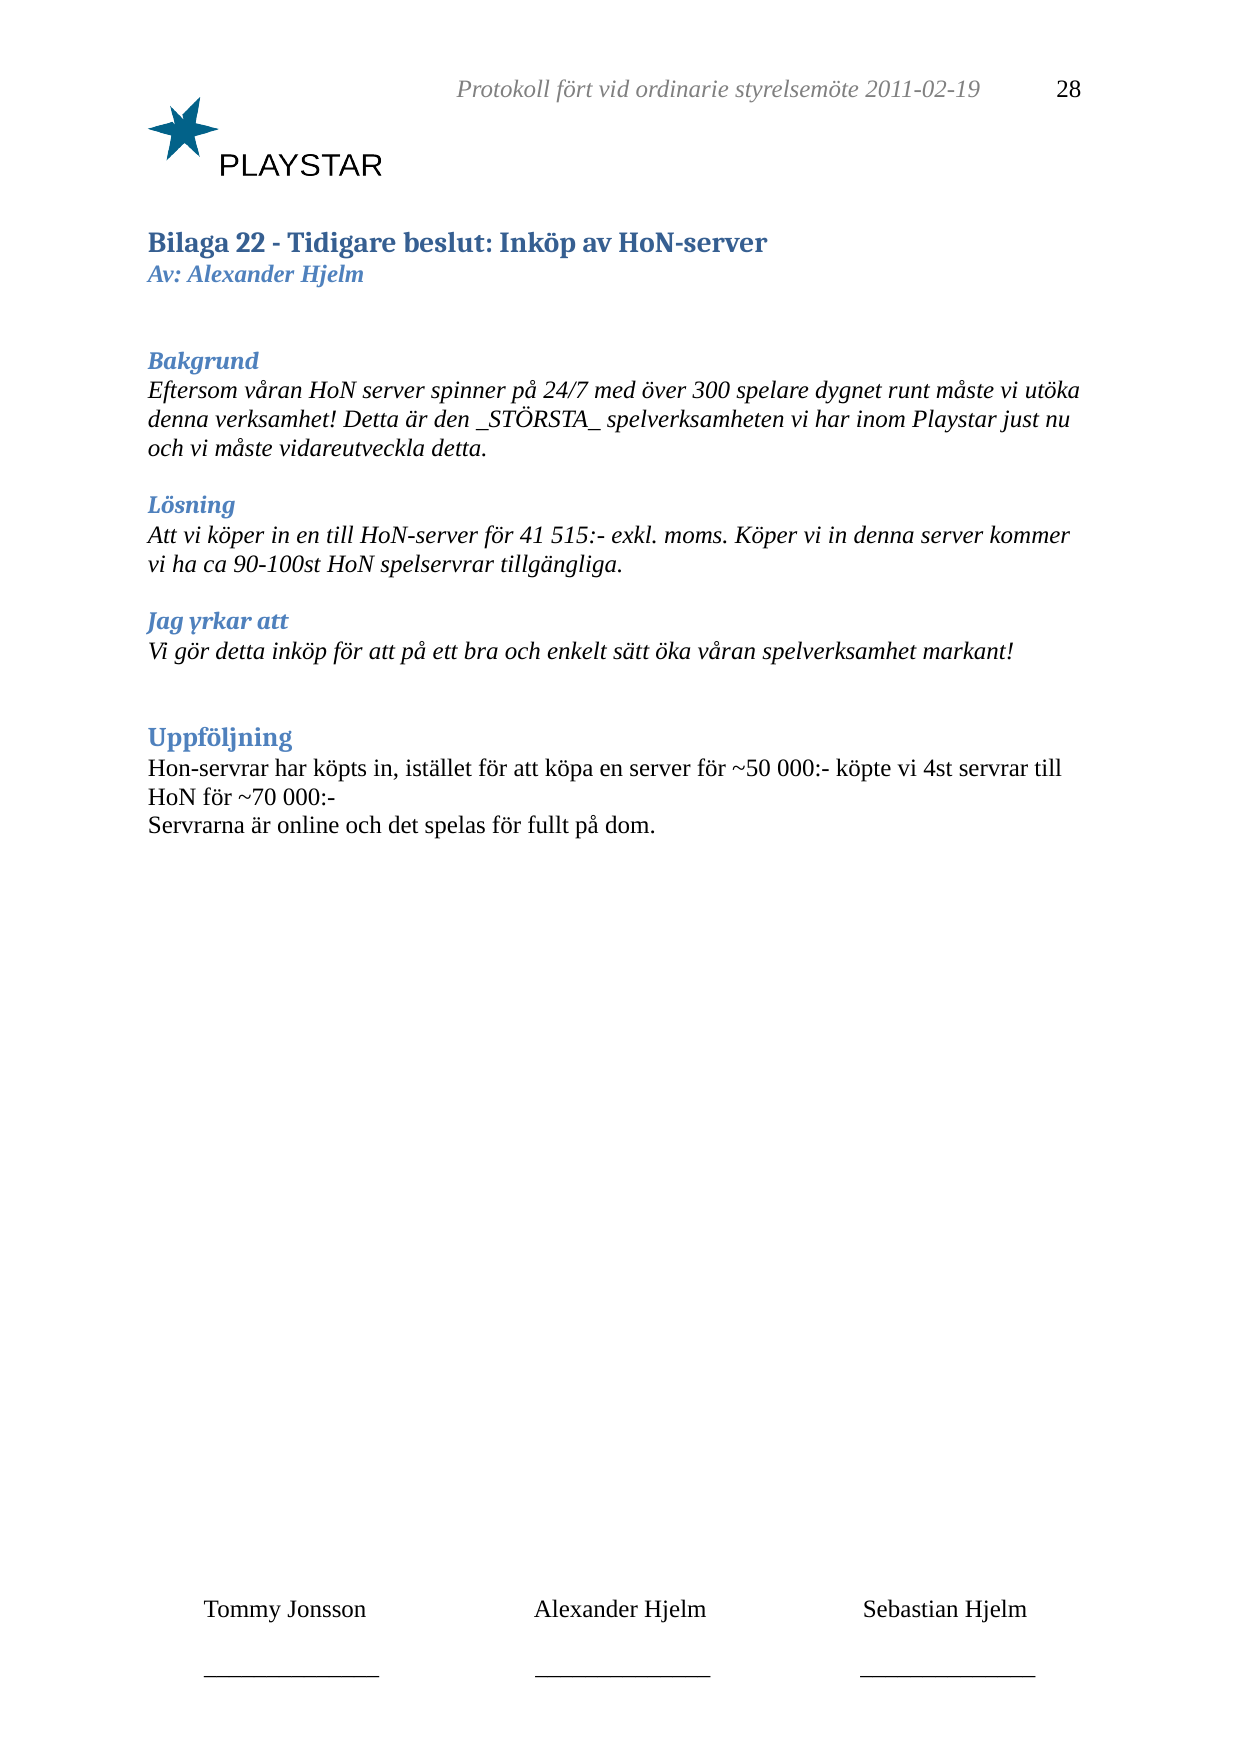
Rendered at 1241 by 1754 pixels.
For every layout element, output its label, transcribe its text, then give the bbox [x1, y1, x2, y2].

subtitle Bilaga 22 - Tidigare beslut: Inköp av HoN-server [148, 226, 1092, 259]
text Bakgrund Eftersom våran HoN server spinner på 24/7 med över 300 spelare dygnet runt måste vi utöka denna verksamhet! Detta är den _STÖRSTA_ spelverksamheten vi har inom Playstar just nu och vi måste vidareutveckla detta. Lösning Att vi köper in en till HoN-server för 41 515:- exkl. moms. Köper vi in denna server kommer vi ha ca 90-100st HoN spelservrar tillgängliga. Jag yrkar att Vi gör detta inköp för att på ett bra och enkelt sätt öka våran spelverksamhet markant! Uppföljning Hon-servrar har köpts in, istället för att köpa en server för ~50 000:- köpte vi 4st servrar till HoN för ~70 000:- Servrarna är online och det spelas för fullt på dom. [148, 346, 1092, 839]
text Av: Alexander Hjelm [148, 259, 1092, 288]
